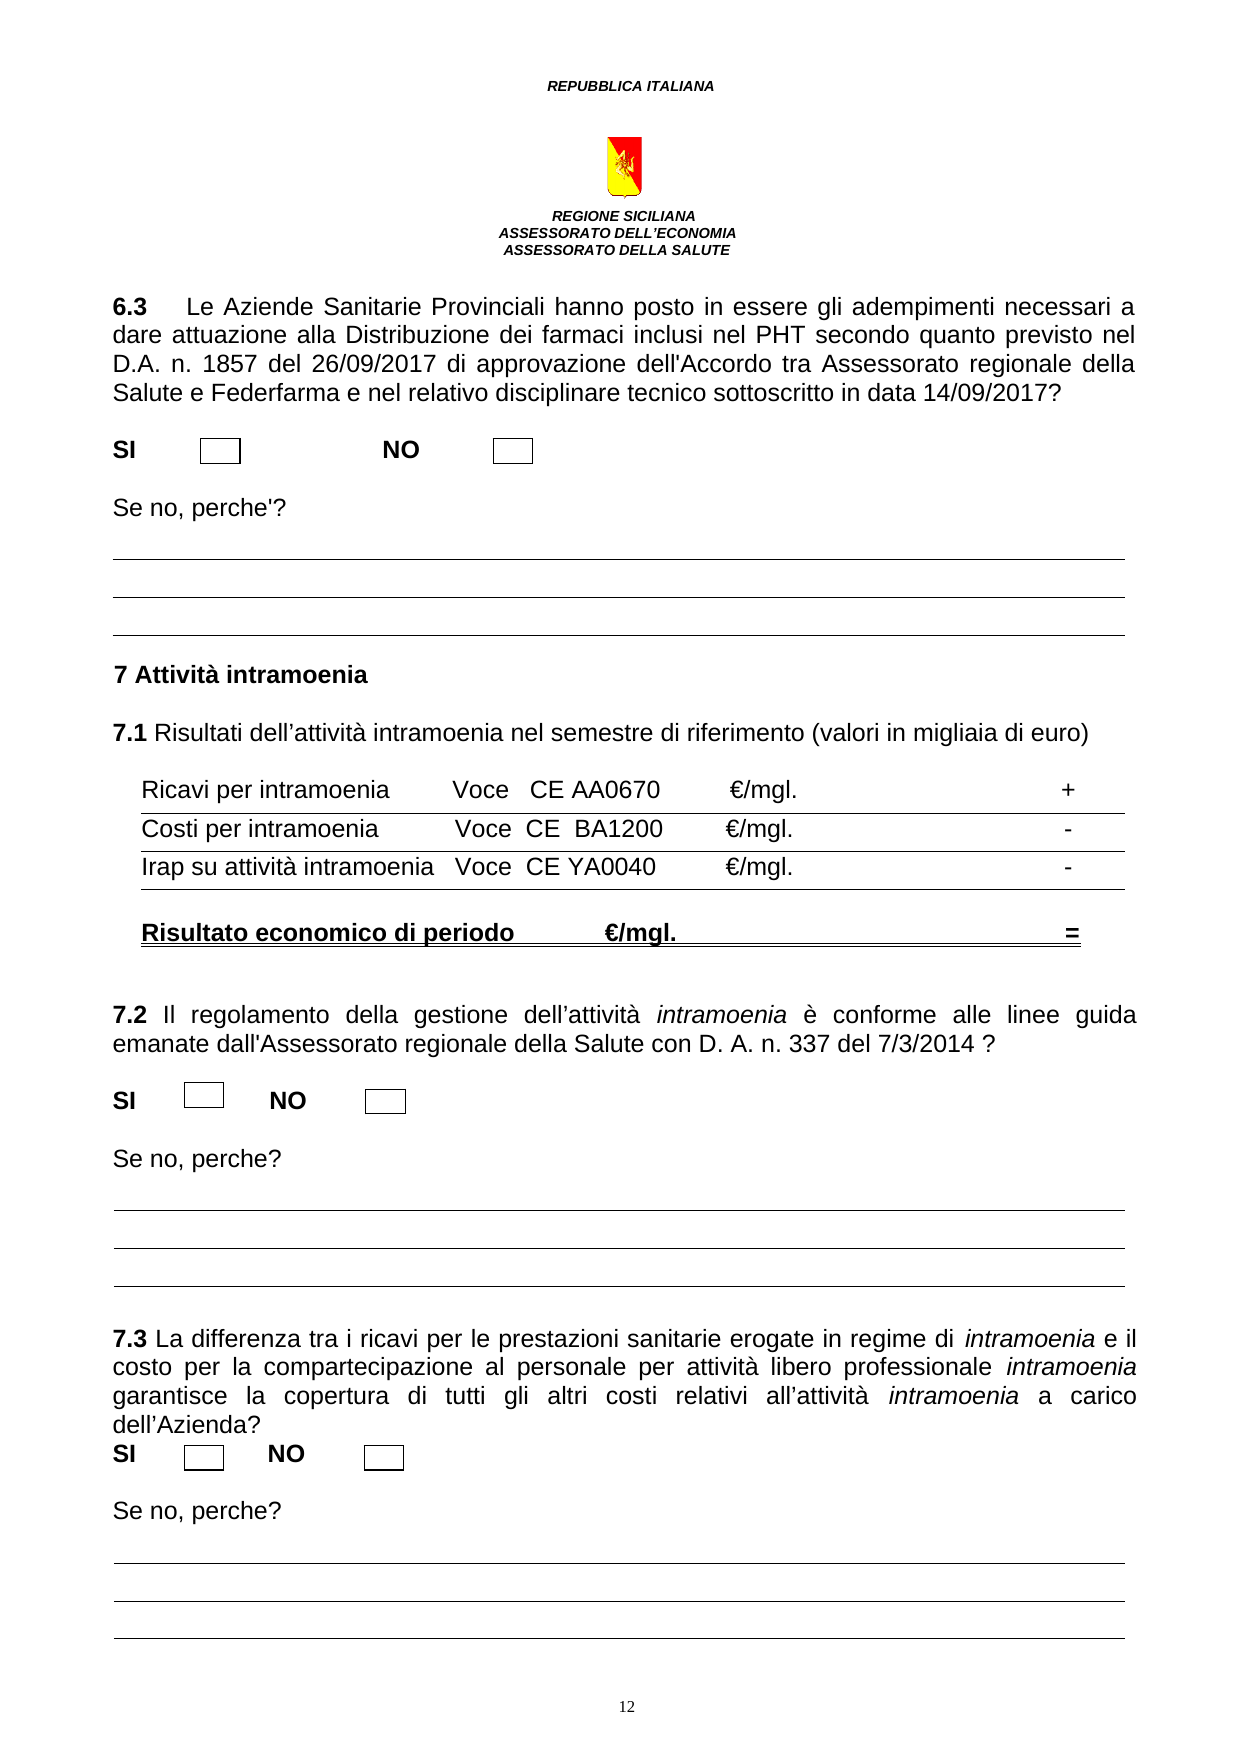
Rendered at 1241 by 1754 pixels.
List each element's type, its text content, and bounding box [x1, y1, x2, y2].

text SI NO [112, 435, 1137, 464]
text Se no, perche? [112, 1496, 1137, 1525]
text 6.3 Le Aziende Sanitarie Provinciali hanno posto in essere gli adempimenti necessari a dare attuazione alla Distribuzione dei farmaci inclusi nel PHT secondo quanto previsto nel D.A. n. 1857 del 26/09/2017 di approvazione dell'Accordo tra Assessorato regionale della Salute e Federfarma e nel relativo disciplinare tecnico sottoscritto in data 14/09/2017? [112, 292, 1137, 407]
table_header [113, 522, 1125, 559]
text Se no, perche? [112, 1144, 1137, 1172]
title 7.3 La differenza tra i ricavi per le prestazioni sanitarie erogate in regime di intramoenia e il costo per la compartecipazione al personale per attività libero professionale intramoenia garantisce la copertura di tutti gli altri costi relativi all’attività intramoenia a carico dell’Azienda? [112, 1324, 1137, 1439]
table_cell [114, 1602, 1125, 1638]
table_cell [114, 1249, 1125, 1286]
title SI NO [112, 1086, 1137, 1115]
text Se no, perche'? [112, 493, 1137, 522]
text 7 Attività intramoenia [113, 660, 1137, 689]
table_cell Irap su attività intramoenia Voce CE YA0040 €/mgl. - [141, 852, 1125, 888]
table_cell [114, 1639, 1125, 1676]
table_cell [114, 1211, 1125, 1248]
table_cell [113, 560, 1125, 597]
table_header [114, 1173, 1125, 1210]
table_cell Risultato economico di periodo €/mgl. = [141, 890, 1125, 976]
table_cell [113, 598, 1125, 635]
text 7.2 Il regolamento della gestione dell’attività intramoenia è conforme alle linee guida emanate dall'Assessorato regionale della Salute con D. A. n. 337 del 7/3/2014 ? [112, 1000, 1137, 1057]
table_header Ricavi per intramoenia Voce CE AA0670 €/mgl. + [141, 775, 1125, 813]
table_header [114, 1525, 1125, 1563]
picture [607, 137, 642, 199]
text SI NO [112, 1439, 1137, 1467]
table_cell Costi per intramoenia Voce CE BA1200 €/mgl. - [141, 814, 1125, 851]
text 7.1 Risultati dell’attività intramoenia nel semestre di riferimento (valori in migliaia di euro) [112, 718, 1137, 746]
table_cell [114, 1287, 1125, 1324]
table_cell [114, 1564, 1125, 1601]
